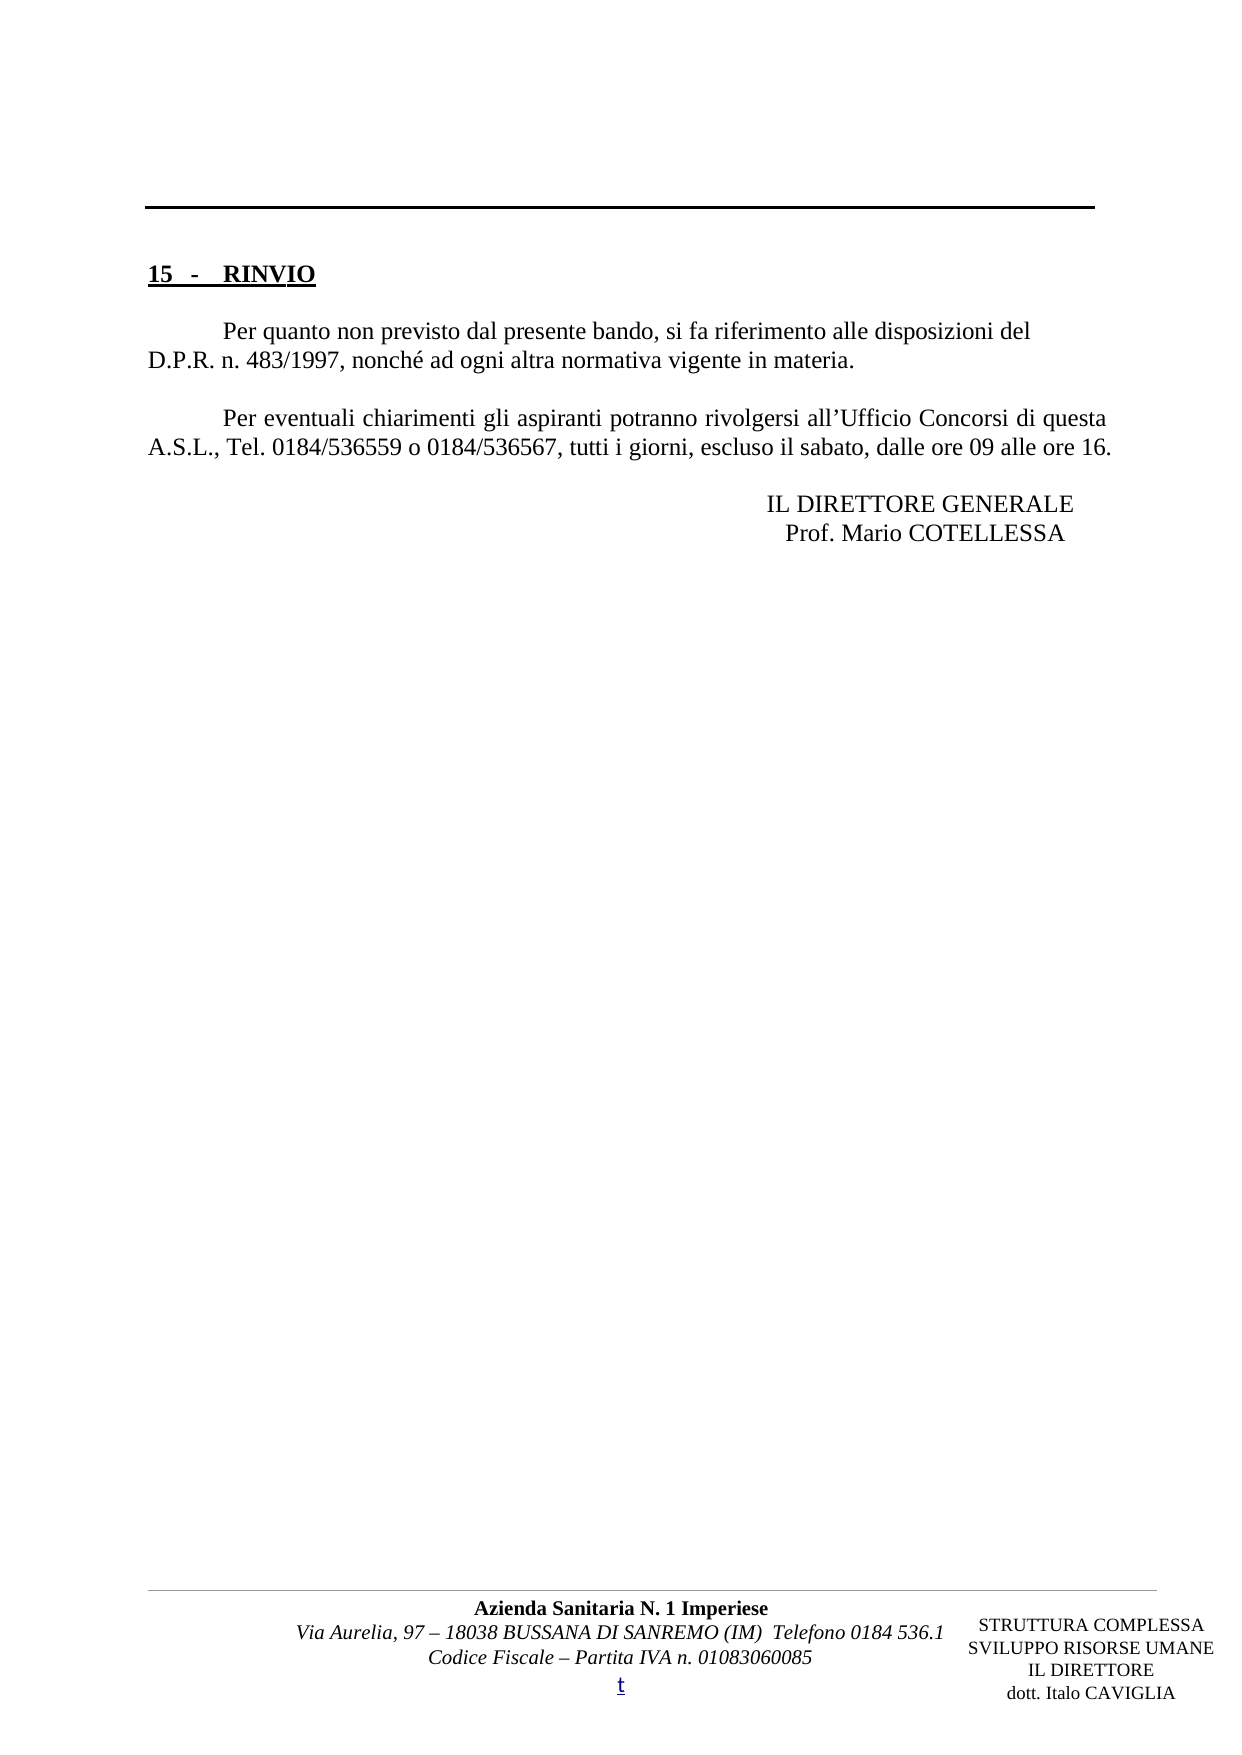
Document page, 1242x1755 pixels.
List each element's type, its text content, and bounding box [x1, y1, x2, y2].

text 15 - RINVIO [148, 259, 1227, 287]
text IL DIRETTORE GENERALE Prof. Mario COTELLESSA [766, 489, 1079, 547]
text Per quanto non previsto dal presente bando, si fa riferimento alle disposizioni del D.P.R. n. 483/1997, nonché ad ogni altra normativa vigente in materia. [148, 316, 1101, 374]
text Per eventuali chiarimenti gli aspiranti potranno rivolgersi all’Ufficio Concorsi di questa [223, 403, 1227, 431]
text A.S.L., Tel. 0184/536559 o 0184/536567, tutti i giorni, escluso il sabato, dalle ore 09 alle ore 16. [148, 432, 1227, 460]
